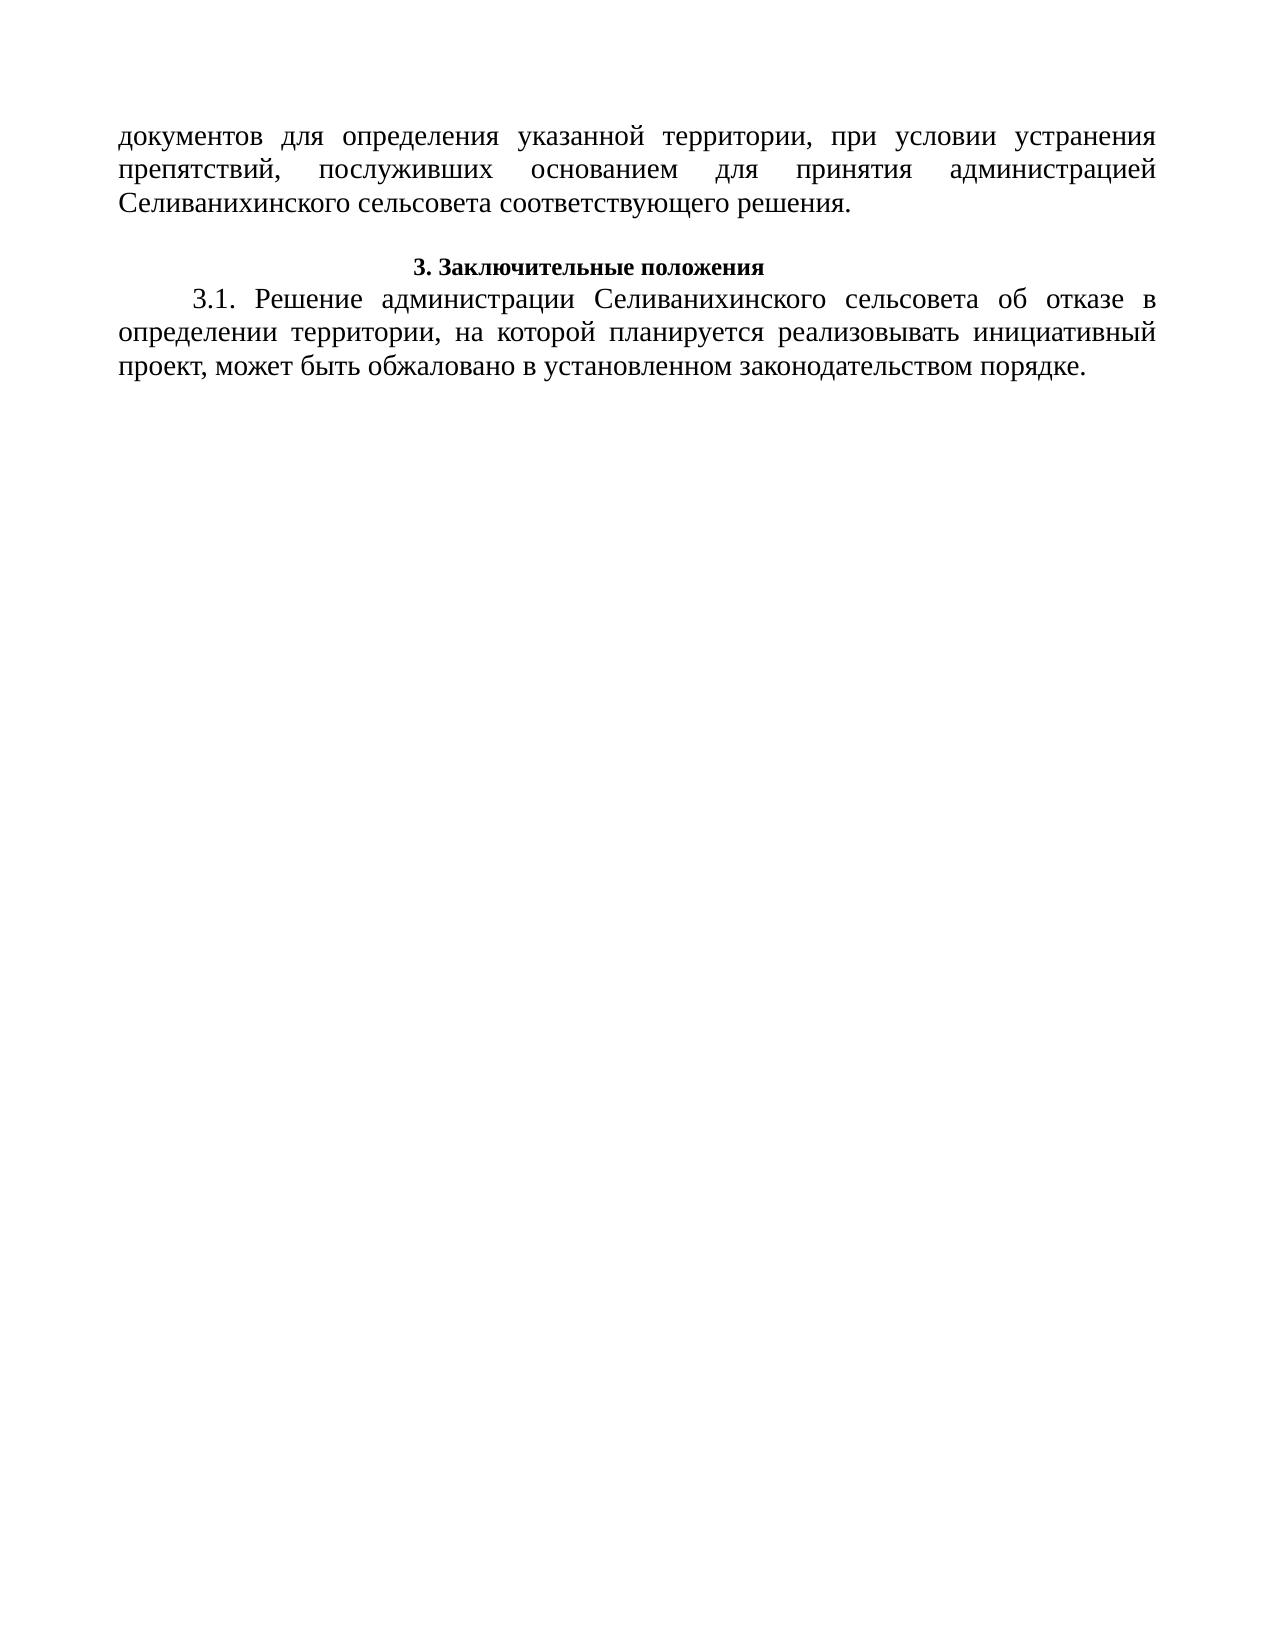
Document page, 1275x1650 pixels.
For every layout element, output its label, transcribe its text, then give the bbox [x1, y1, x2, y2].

text 3. Заключительные положения [339, 252, 1157, 281]
text 3.1. Решение администрации Селиванихинского сельсовета об отказе в определении территории, на которой планируется реализовывать инициативный проект, может быть обжаловано в установленном законодательством порядке. [118, 281, 1157, 382]
text документов для определения указанной территории, при условии устранения препятствий, послуживших основанием для принятия администрацией Селиванихинского сельсовета соответствующего решения. [118, 118, 1157, 219]
